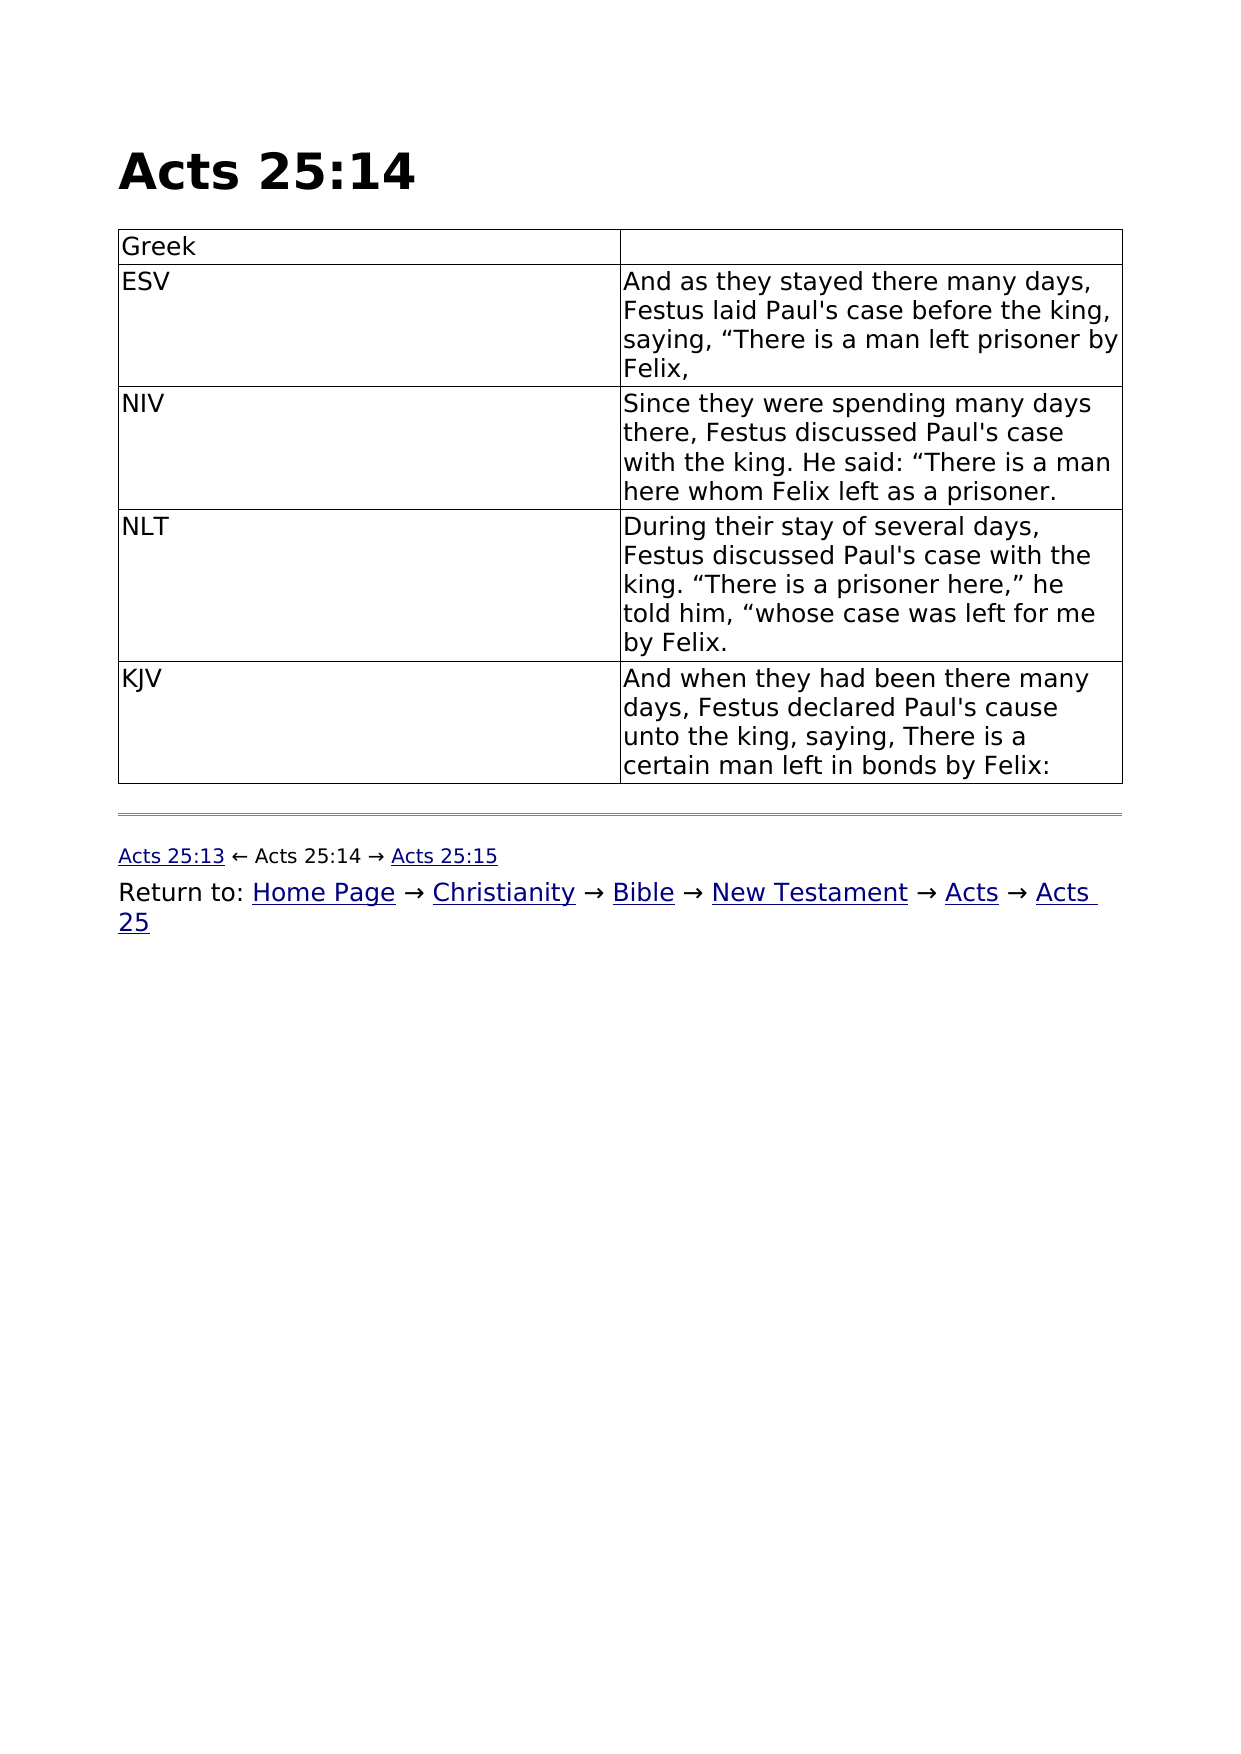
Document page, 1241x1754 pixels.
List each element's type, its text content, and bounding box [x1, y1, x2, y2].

text Acts 25:13 ← Acts 25:14 → Acts 25:15 [118, 844, 1122, 879]
table_header [621, 230, 1122, 264]
table_cell Since they were spending many days there, Festus discussed Paul's case with the king. He said: “There is a man here whom Felix left as a prisoner. [621, 387, 1122, 509]
table_cell ESV [119, 265, 620, 386]
table_cell During their stay of several days, Festus discussed Paul's case with the king. “There is a prisoner here,” he told him, “whose case was left for me by Felix. [621, 510, 1122, 661]
text Return to: Home Page → Christianity → Bible → New Testament → Acts → Acts 25 [118, 879, 1122, 937]
table_cell KJV [119, 662, 620, 783]
table_cell NLT [119, 510, 620, 661]
table_cell And as they stayed there many days, Festus laid Paul's case before the king, saying, “There is a man left prisoner by Felix, [621, 265, 1122, 386]
table_cell NIV [119, 387, 620, 509]
table_header Greek [119, 230, 620, 264]
table_cell And when they had been there many days, Festus declared Paul's cause unto the king, saying, There is a certain man left in bonds by Felix: [621, 662, 1122, 783]
subtitle Acts 25:14 [118, 143, 1122, 201]
